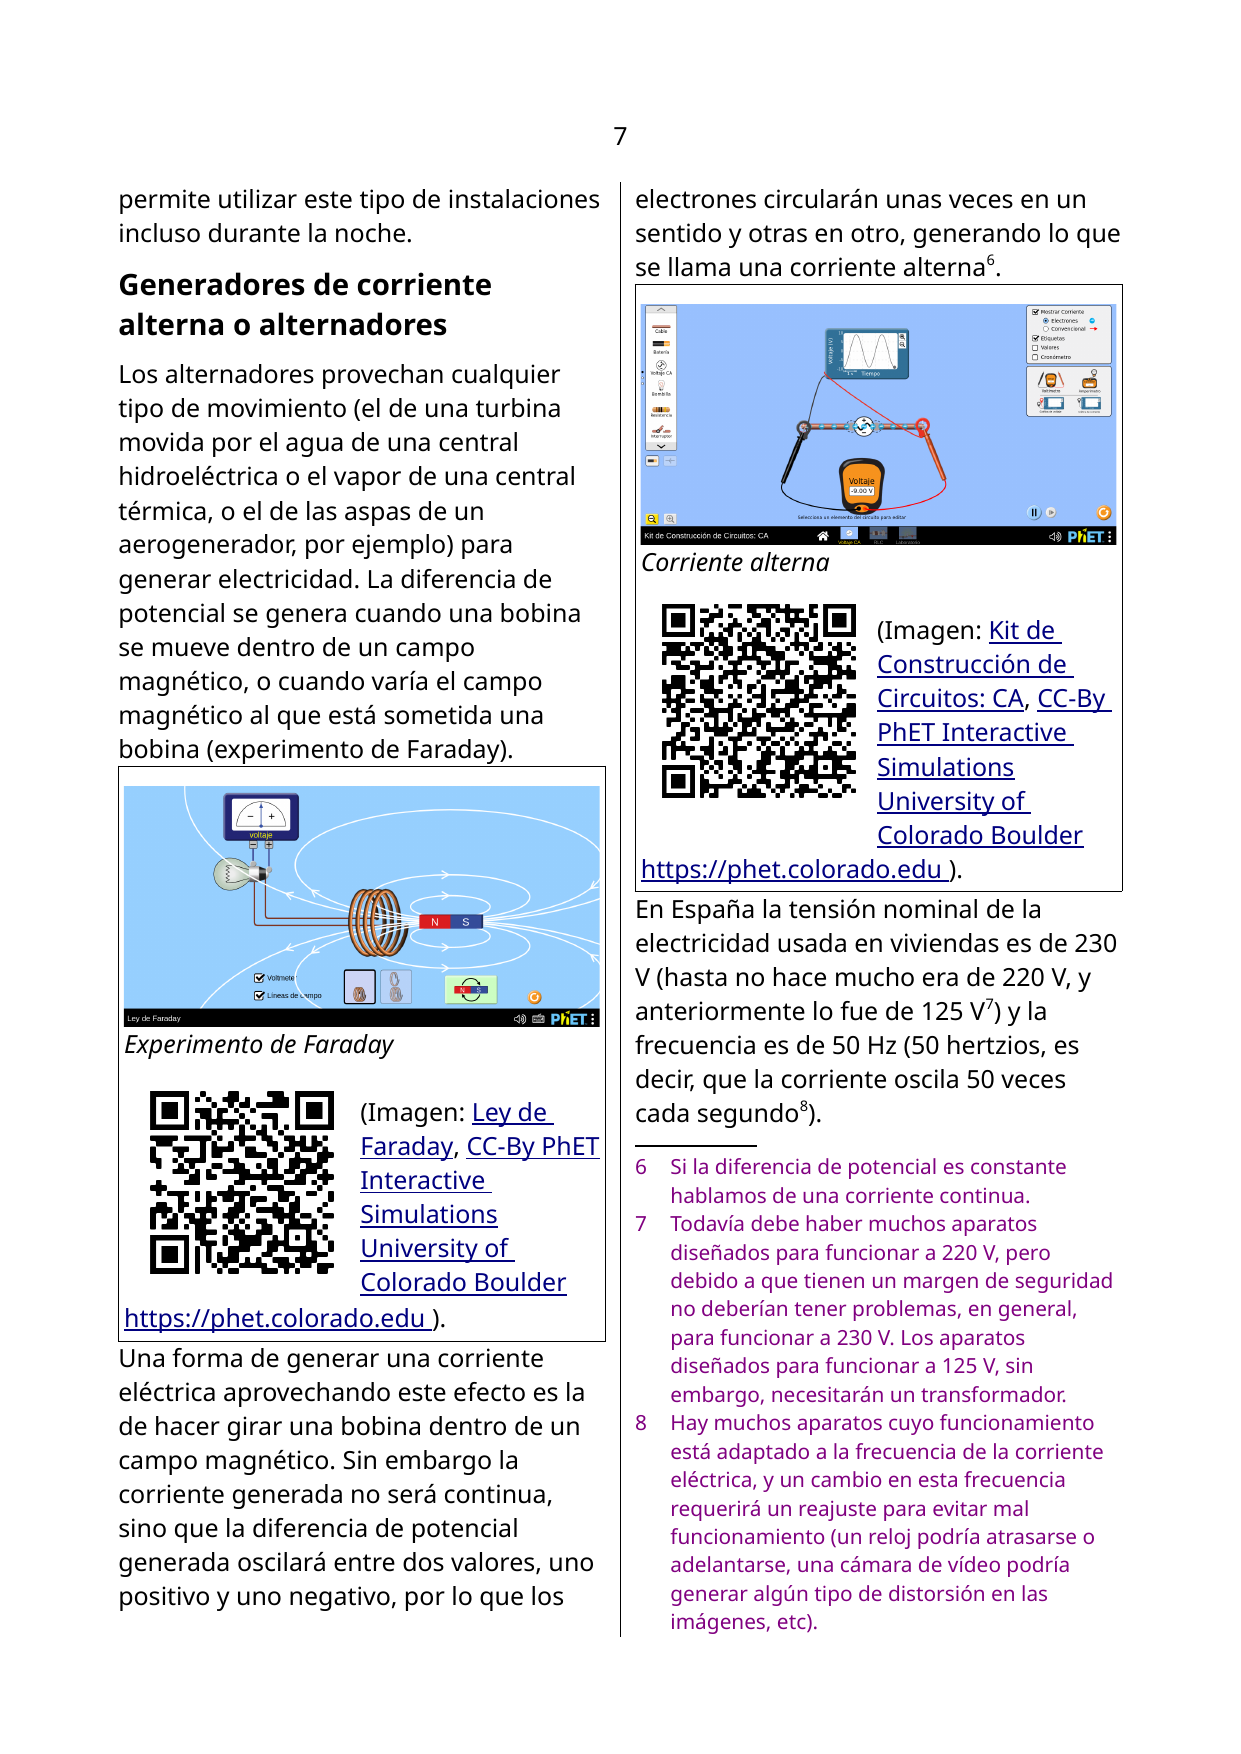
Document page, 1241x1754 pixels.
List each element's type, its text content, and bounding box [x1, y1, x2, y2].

table_header (Imagen: Kit de Construcción de Circuitos: CA, CC-By PhET Interactive Simulations University of Colorado Boulder https://phet.colorado.edu ). [636, 285, 1122, 891]
text Todavía debe haber muchos aparatos diseñados para funcionar a 220 V, pero debido a que tienen un margen de seguridad no deberían tener problemas, en general, para funcionar a 230 V. Los aparatos diseñados para funcionar a 125 V, sin embargo, necesitarán un transformador. [635, 1209, 1122, 1408]
text permite utilizar este tipo de instalaciones incluso durante la noche. [118, 182, 605, 250]
text electrones circularán unas veces en un sentido y otras en otro, generando lo que se llama una corriente alterna. [635, 182, 1122, 284]
text Los alternadores provechan cualquier tipo de movimiento (el de una turbina movida por el agua de una central hidroeléctrica o el vapor de una central térmica, o el de las aspas de un aerogenerador, por ejemplo) para generar electricidad. La diferencia de potencial se genera cuando una bobina se mueve dentro de un campo magnético, o cuando varía el campo magnético al que está sometida una bobina (experimento de Faraday). [118, 357, 605, 766]
picture [640, 582, 877, 819]
picture [123, 1064, 360, 1301]
subtitle Generadores de corriente alterna o alternadores [118, 264, 605, 344]
table_header (Imagen: Ley de Faraday, CC-By PhET Interactive Simulations University of Colorado Boulder https://phet.colorado.edu ). [119, 767, 605, 1341]
text Si la diferencia de potencial es constante hablamos de una corriente continua. [635, 1152, 1122, 1209]
picture [123, 786, 600, 1027]
text Una forma de generar una corriente eléctrica aprovechando este efecto es la de hacer girar una bobina dentro de un campo magnético. Sin embargo la corriente generada no será continua, sino que la diferencia de potencial generada oscilará entre dos valores, uno positivo y uno negativo, por lo que los [118, 1342, 605, 1613]
text En España la tensión nominal de la electricidad usada en viviendas es de 230 V (hasta no hace mucho era de 220 V, y anteriormente lo fue de 125 V) y la frecuencia es de 50 Hz (50 hertzios, es decir, que la corriente oscila 50 veces cada segundo). [635, 892, 1122, 1130]
text Hay muchos aparatos cuyo funcionamiento está adaptado a la frecuencia de la corriente eléctrica, y un cambio en esta frecuencia requerirá un reajuste para evitar mal funcionamiento (un reloj podría atrasarse o adelantarse, una cámara de vídeo podría generar algún tipo de distorsión en las imágenes, etc). [635, 1408, 1122, 1636]
picture [640, 304, 1117, 545]
